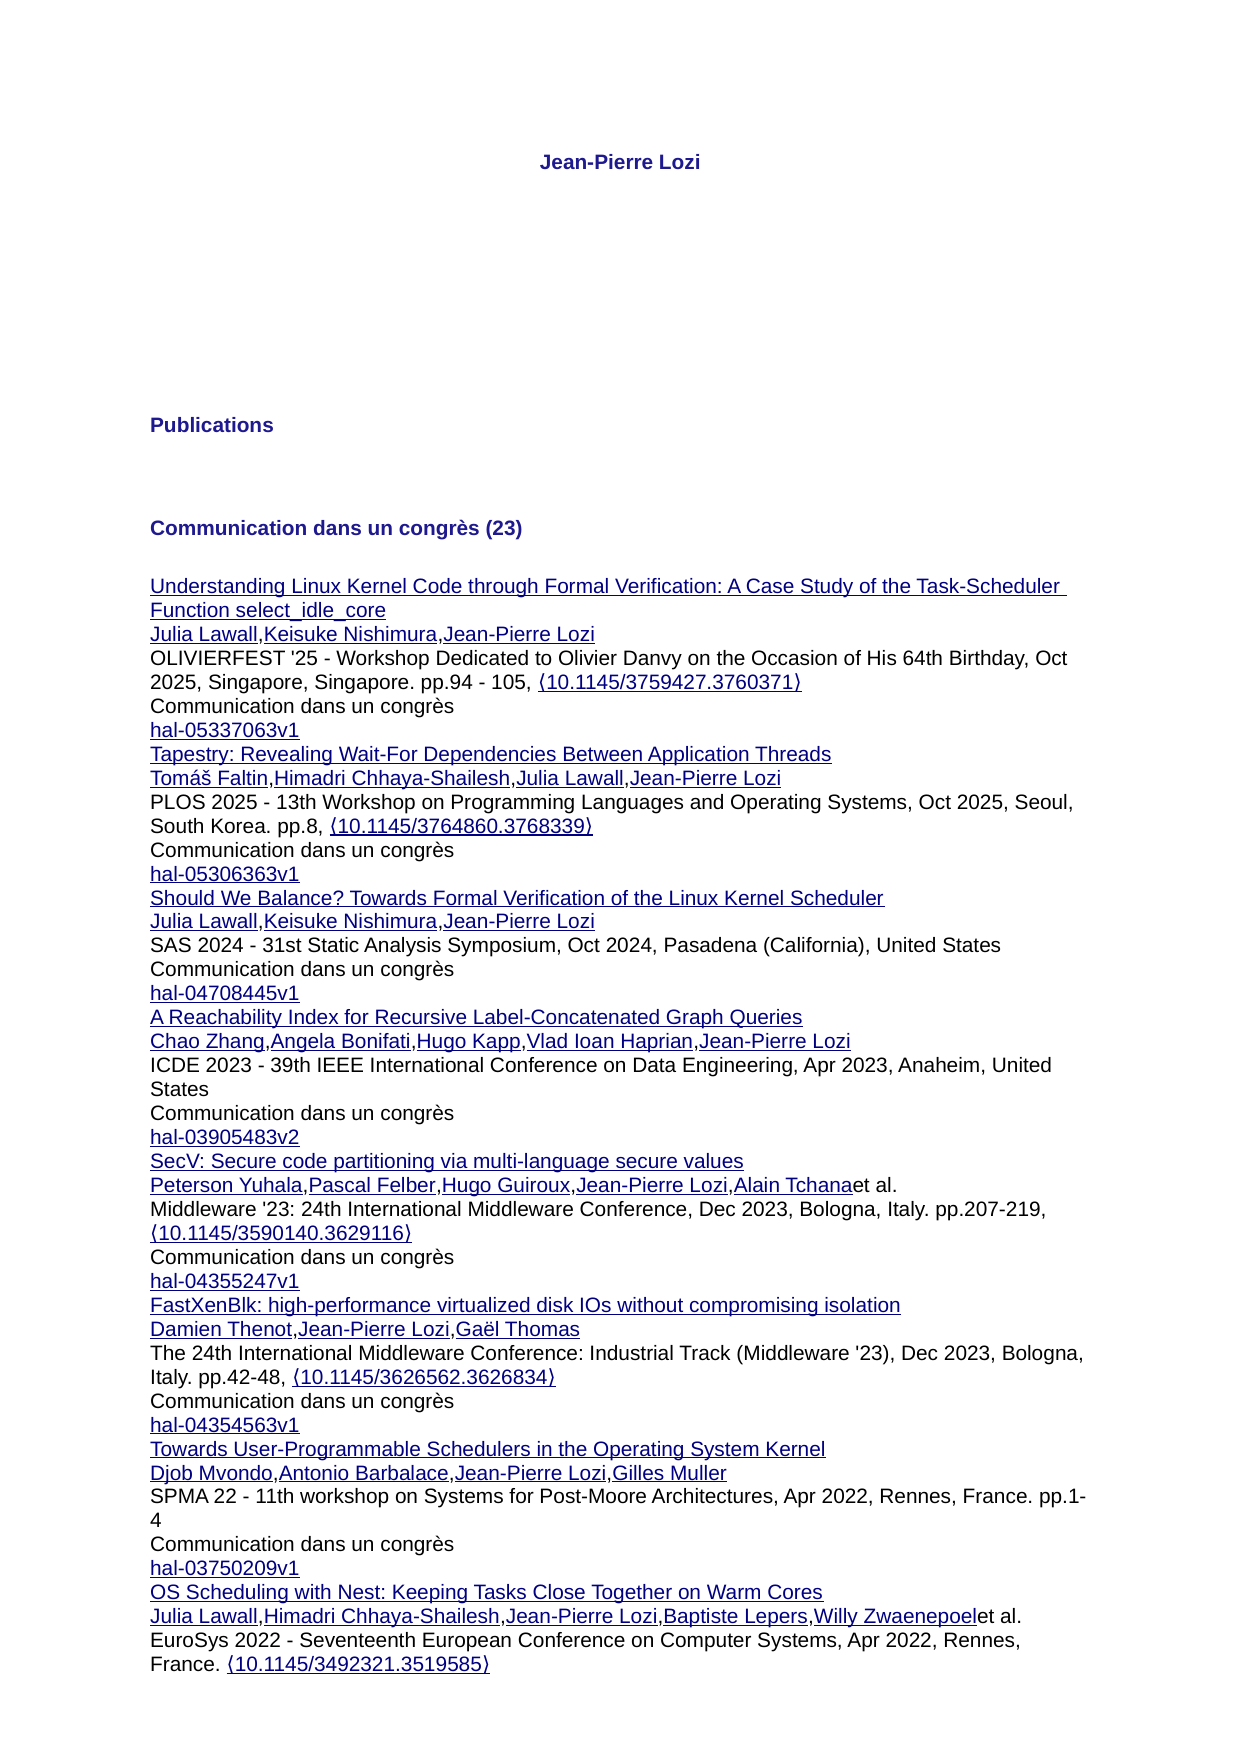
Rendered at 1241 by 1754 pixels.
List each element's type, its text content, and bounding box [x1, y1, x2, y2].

table_cell A Reachability Index for Recursive Label-Concatenated Graph Queries Chao Zhang,Angela Bonifati,Hugo Kapp,Vlad Ioan Haprian,Jean-Pierre Lozi ICDE 2023 - 39th IEEE International Conference on Data Engineering, Apr 2023, Anaheim, United States Communication dans un congrès hal-03905483v2 [150, 1005, 1090, 1149]
table_header Understanding Linux Kernel Code through Formal Verification: A Case Study of the Task-Scheduler Function select_idle_core Julia Lawall,Keisuke Nishimura,Jean-Pierre Lozi OLIVIERFEST '25 - Workshop Dedicated to Olivier Danvy on the Occasion of His 64th Birthday, Oct 2025, Singapore, Singapore. pp.94 - 105, ⟨10.1145/3759427.3760371⟩ Communication dans un congrès hal-05337063v1 [150, 574, 1090, 742]
table_cell FastXenBlk: high-performance virtualized disk IOs without compromising isolation Damien Thenot,Jean-Pierre Lozi,Gaël Thomas The 24th International Middleware Conference: Industrial Track (Middleware '23), Dec 2023, Bologna, Italy. pp.42-48, ⟨10.1145/3626562.3626834⟩ Communication dans un congrès hal-04354563v1 [150, 1293, 1090, 1436]
subtitle Publications [150, 412, 1090, 436]
subtitle Communication dans un congrès (23) [150, 516, 1090, 539]
table_cell Tapestry: Revealing Wait-For Dependencies Between Application Threads Tomáš Faltin,Himadri Chhaya-Shailesh,Julia Lawall,Jean-Pierre Lozi PLOS 2025 - 13th Workshop on Programming Languages and Operating Systems, Oct 2025, Seoul, South Korea. pp.8, ⟨10.1145/3764860.3768339⟩ Communication dans un congrès hal-05306363v1 [150, 742, 1090, 885]
table_cell SecV: Secure code partitioning via multi-language secure values Peterson Yuhala,Pascal Felber,Hugo Guiroux,Jean-Pierre Lozi,Alain Tchanaet al. Middleware '23: 24th International Middleware Conference, Dec 2023, Bologna, Italy. pp.207-219, ⟨10.1145/3590140.3629116⟩ Communication dans un congrès hal-04355247v1 [150, 1149, 1090, 1293]
table_cell OS Scheduling with Nest: Keeping Tasks Close Together on Warm Cores Julia Lawall,Himadri Chhaya-Shailesh,Jean-Pierre Lozi,Baptiste Lepers,Willy Zwaenepoelet al. EuroSys 2022 - Seventeenth European Conference on Computer Systems, Apr 2022, Rennes, France. ⟨10.1145/3492321.3519585⟩ [150, 1580, 1090, 1676]
subtitle Jean-Pierre Lozi [150, 150, 1090, 174]
table_cell Should We Balance? Towards Formal Verification of the Linux Kernel Scheduler Julia Lawall,Keisuke Nishimura,Jean-Pierre Lozi SAS 2024 - 31st Static Analysis Symposium, Oct 2024, Pasadena (California), United States Communication dans un congrès hal-04708445v1 [150, 885, 1090, 1005]
table_cell Towards User-Programmable Schedulers in the Operating System Kernel Djob Mvondo,Antonio Barbalace,Jean-Pierre Lozi,Gilles Muller SPMA 22 - 11th workshop on Systems for Post-Moore Architectures, Apr 2022, Rennes, France. pp.1-4 Communication dans un congrès hal-03750209v1 [150, 1436, 1090, 1580]
